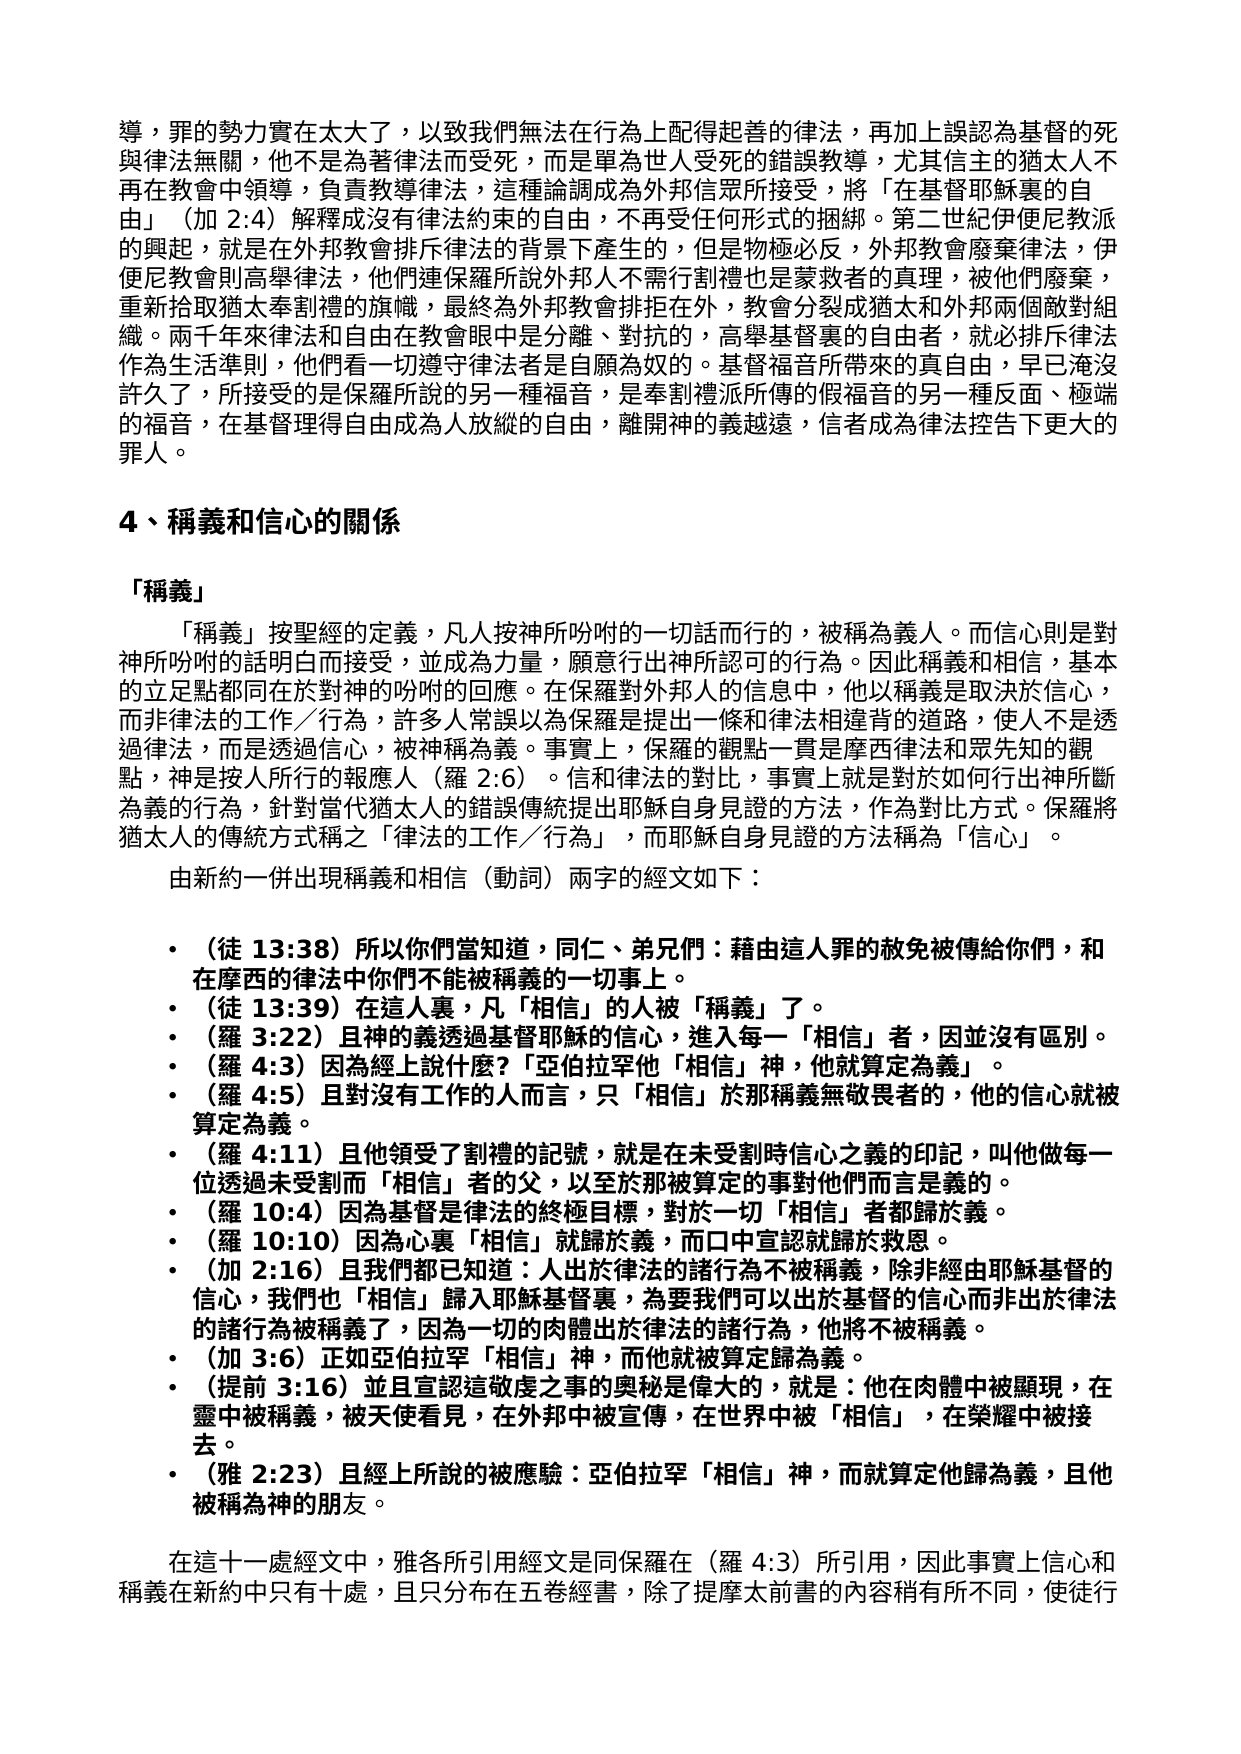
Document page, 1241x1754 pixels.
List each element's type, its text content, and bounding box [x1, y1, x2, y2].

text 導，罪的勢力實在太大了，以致我們無法在行為上配得起善的律法，再加上誤認為基督的死與律法無關，他不是為著律法而受死，而是單為世人受死的錯誤教導，尤其信主的猶太人不再在教會中領導，負責教導律法，這種論調成為外邦信眾所接受，將「在基督耶穌裏的自由」（加 2:4）解釋成沒有律法約束的自由，不再受任何形式的捆綁。第二世紀伊便尼教派的興起，就是在外邦教會排斥律法的背景下產生的，但是物極必反，外邦教會廢棄律法，伊便尼教會則高舉律法，他們連保羅所說外邦人不需行割禮也是蒙救者的真理，被他們廢棄，重新拾取猶太奉割禮的旗幟，最終為外邦教會排拒在外，教會分裂成猶太和外邦兩個敵對組織。兩千年來律法和自由在教會眼中是分離、對抗的，高舉基督裏的自由者，就必排斥律法作為生活準則，他們看一切遵守律法者是自願為奴的。基督福音所帶來的真自由，早已淹沒許久了，所接受的是保羅所說的另一種福音，是奉割禮派所傳的假福音的另一種反面、極端的福音，在基督理得自由成為人放縱的自由，離開神的義越遠，信者成為律法控告下更大的罪人。 [118, 118, 1122, 468]
subtitle 「稱義」 [118, 577, 1122, 606]
list （羅 10:10）因為心裏「相信」就歸於義，而口中宣認就歸於救恩。 [177, 1227, 1122, 1257]
list （徒 13:38）所以你們當知道，同仁、弟兄們：藉由這人罪的赦免被傳給你們，和在摩西的律法中你們不能被稱義的一切事上。 [177, 936, 1122, 994]
list （羅 4:5）且對沒有工作的人而言，只「相信」於那稱義無敬畏者的，他的信心就被算定為義。 [177, 1082, 1122, 1140]
list （雅 2:23）且經上所說的被應驗：亞伯拉罕「相信」神，而就算定他歸為義，且他被稱為神的朋友。 [177, 1461, 1122, 1519]
list （羅 10:4）因為基督是律法的終極目標，對於一切「相信」者都歸於義。 [177, 1198, 1122, 1227]
list （提前 3:16）並且宣認這敬虔之事的奧秘是偉大的，就是：他在肉體中被顯現，在靈中被稱義，被天使看見，在外邦中被宣傳，在世界中被「相信」，在榮耀中被接去。 [177, 1373, 1122, 1461]
list （加 3:6）正如亞伯拉罕「相信」神，而他就被算定歸為義。 [177, 1344, 1122, 1373]
subtitle 4、稱義和信心的關係 [118, 506, 1122, 539]
text 在這十一處經文中，雅各所引用經文是同保羅在（羅 4:3）所引用，因此事實上信心和稱義在新約中只有十處，且只分布在五卷經書，除了提摩太前書的內容稍有所不同，使徒行 [118, 1548, 1122, 1607]
list （徒 13:39）在這人裏，凡「相信」的人被「稱義」了。 [177, 994, 1122, 1023]
list （羅 3:22）且神的義透過基督耶穌的信心，進入每一「相信」者，因並沒有區別。 [177, 1023, 1122, 1052]
list （加 2:16）且我們都已知道：人出於律法的諸行為不被稱義，除非經由耶穌基督的信心，我們也「相信」歸入耶穌基督裏，為要我們可以出於基督的信心而非出於律法的諸行為被稱義了，因為一切的肉體出於律法的諸行為，他將不被稱義。 [177, 1257, 1122, 1344]
list （羅 4:11）且他領受了割禮的記號，就是在未受割時信心之義的印記，叫他做每一位透過未受割而「相信」者的父，以至於那被算定的事對他們而言是義的。 [177, 1140, 1122, 1198]
text 由新約一併出現稱義和相信（動詞）兩字的經文如下： [118, 864, 1122, 894]
text 「稱義」按聖經的定義，凡人按神所吩咐的一切話而行的，被稱為義人。而信心則是對神所吩咐的話明白而接受，並成為力量，願意行出神所認可的行為。因此稱義和相信，基本的立足點都同在於對神的吩咐的回應。在保羅對外邦人的信息中，他以稱義是取決於信心，而非律法的工作／行為，許多人常誤以為保羅是提出一條和律法相違背的道路，使人不是透過律法，而是透過信心，被神稱為義。事實上，保羅的觀點一貫是摩西律法和眾先知的觀點，神是按人所行的報應人（羅 2:6）。信和律法的對比，事實上就是對於如何行出神所斷為義的行為，針對當代猶太人的錯誤傳統提出耶穌自身見證的方法，作為對比方式。保羅將猶太人的傳統方式稱之「律法的工作／行為」，而耶穌自身見證的方法稱為「信心」。 [118, 619, 1122, 852]
list （羅 4:3）因為經上說什麼?「亞伯拉罕他「相信」神，他就算定為義」。 [177, 1052, 1122, 1082]
